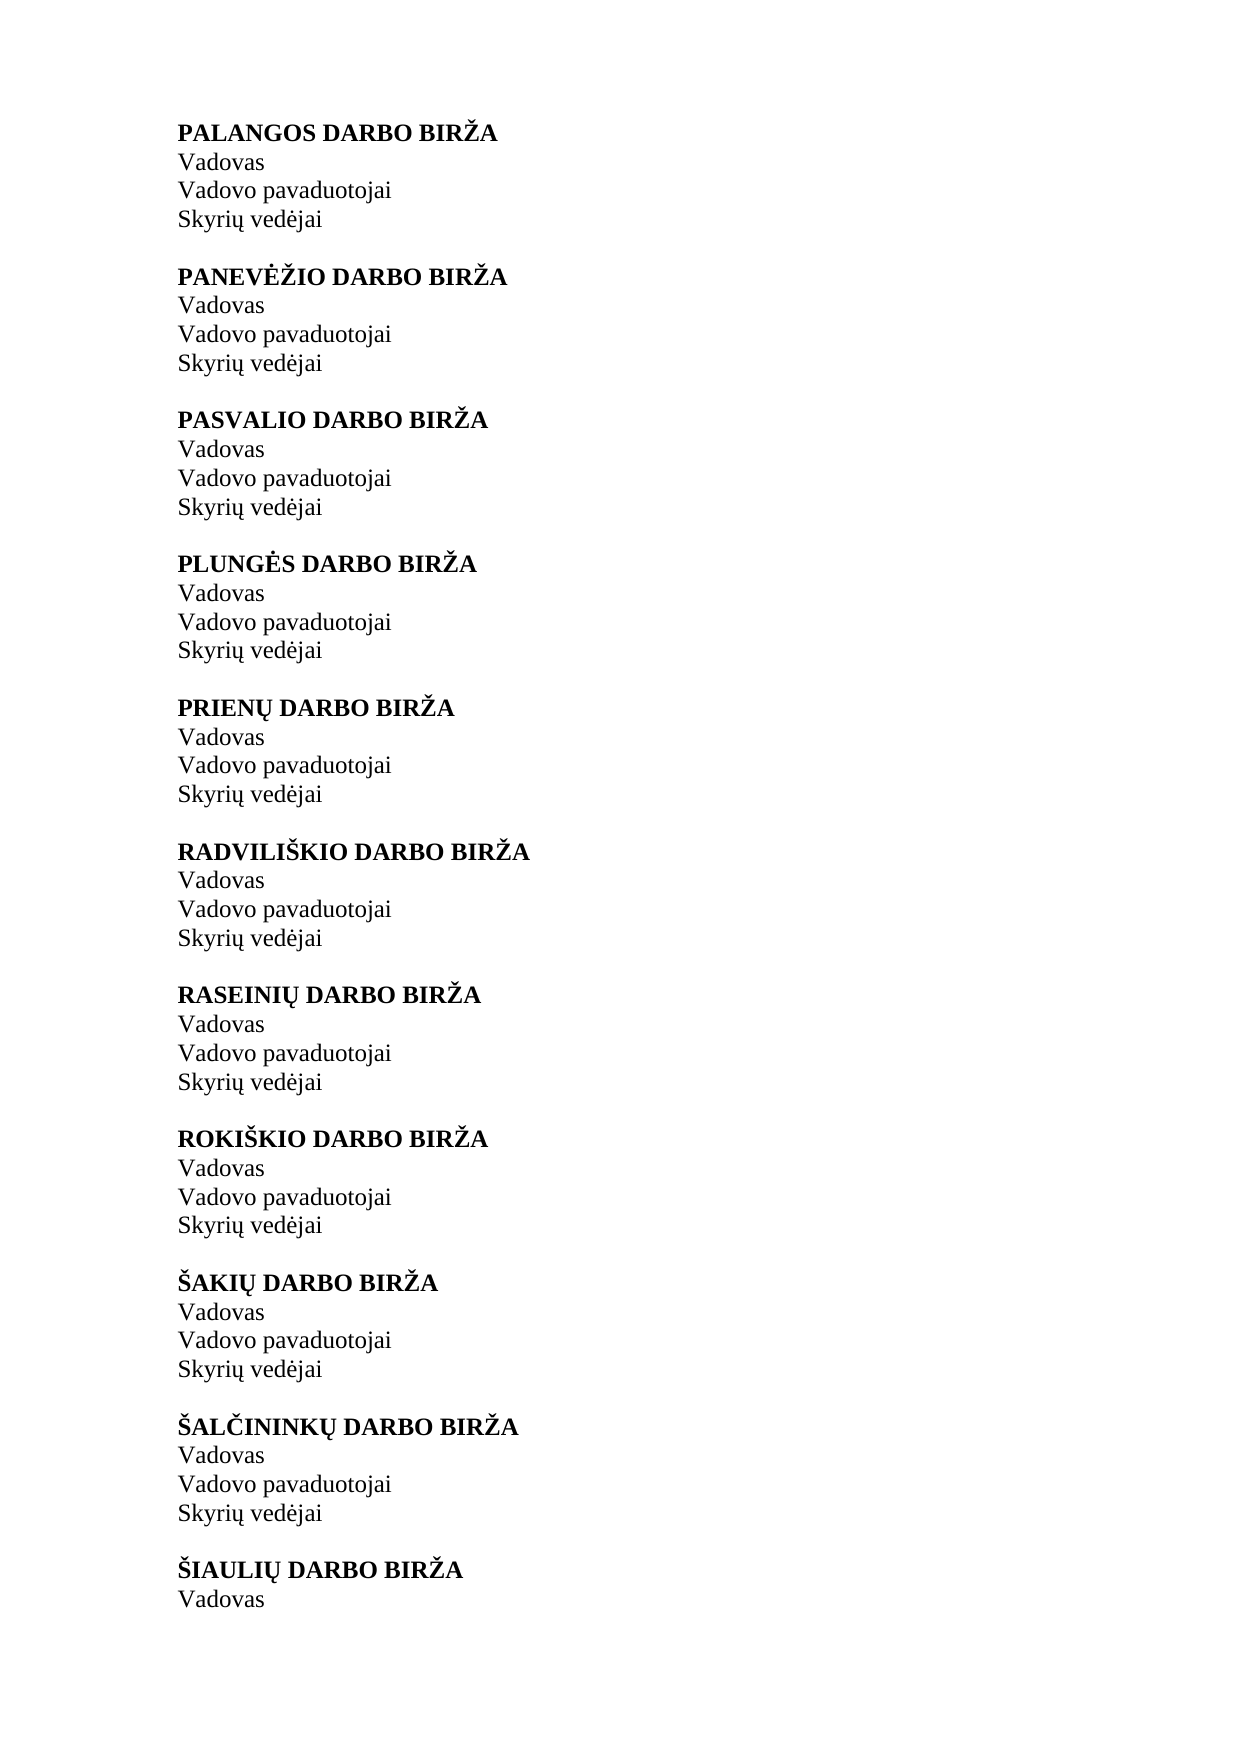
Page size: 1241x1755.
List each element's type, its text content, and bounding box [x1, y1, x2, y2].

text Vadovo pavaduotojai [177, 751, 1122, 779]
text Skyrių vedėjai [177, 1498, 1122, 1527]
text PRIENŲ DARBO BIRŽA [177, 693, 1122, 722]
text Vadovas [177, 1441, 1122, 1469]
text Skyrių vedėjai [177, 636, 1122, 664]
text RADVILIŠKIO DARBO BIRŽA [177, 837, 1122, 866]
text Skyrių vedėjai [177, 1211, 1122, 1239]
text Vadovas [177, 1297, 1122, 1326]
text ROKIŠKIO DARBO BIRŽA [177, 1124, 1122, 1153]
text Skyrių vedėjai [177, 923, 1122, 952]
text Skyrių vedėjai [177, 492, 1122, 521]
text Vadovas [177, 147, 1122, 176]
text Vadovo pavaduotojai [177, 607, 1122, 636]
text Vadovas [177, 1009, 1122, 1038]
text Skyrių vedėjai [177, 1067, 1122, 1096]
text Vadovo pavaduotojai [177, 894, 1122, 923]
text Vadovo pavaduotojai [177, 1038, 1122, 1067]
text Skyrių vedėjai [177, 779, 1122, 808]
text PANEVĖŽIO DARBO BIRŽA [177, 262, 1122, 291]
text Vadovas [177, 578, 1122, 607]
text Vadovo pavaduotojai [177, 1469, 1122, 1498]
text RASEINIŲ DARBO BIRŽA [177, 981, 1122, 1009]
text Vadovo pavaduotojai [177, 1182, 1122, 1211]
text PLUNGĖS DARBO BIRŽA [177, 549, 1122, 578]
text Vadovas [177, 1153, 1122, 1182]
text Vadovas [177, 434, 1122, 463]
text Skyrių vedėjai [177, 1354, 1122, 1383]
text Vadovo pavaduotojai [177, 176, 1122, 204]
text Skyrių vedėjai [177, 348, 1122, 377]
text Skyrių vedėjai [177, 204, 1122, 233]
text PASVALIO DARBO BIRŽA [177, 406, 1122, 434]
text ŠALČININKŲ DARBO BIRŽA [177, 1412, 1122, 1441]
text Vadovas [177, 866, 1122, 894]
text Vadovo pavaduotojai [177, 463, 1122, 492]
text Vadovas [177, 722, 1122, 751]
text ŠAKIŲ DARBO BIRŽA [177, 1268, 1122, 1297]
text ŠIAULIŲ DARBO BIRŽA [177, 1556, 1122, 1584]
text PALANGOS DARBO BIRŽA [177, 118, 1122, 147]
text Vadovas [177, 1584, 1122, 1613]
text Vadovo pavaduotojai [177, 1326, 1122, 1354]
text Vadovas [177, 291, 1122, 319]
text Vadovo pavaduotojai [177, 319, 1122, 348]
